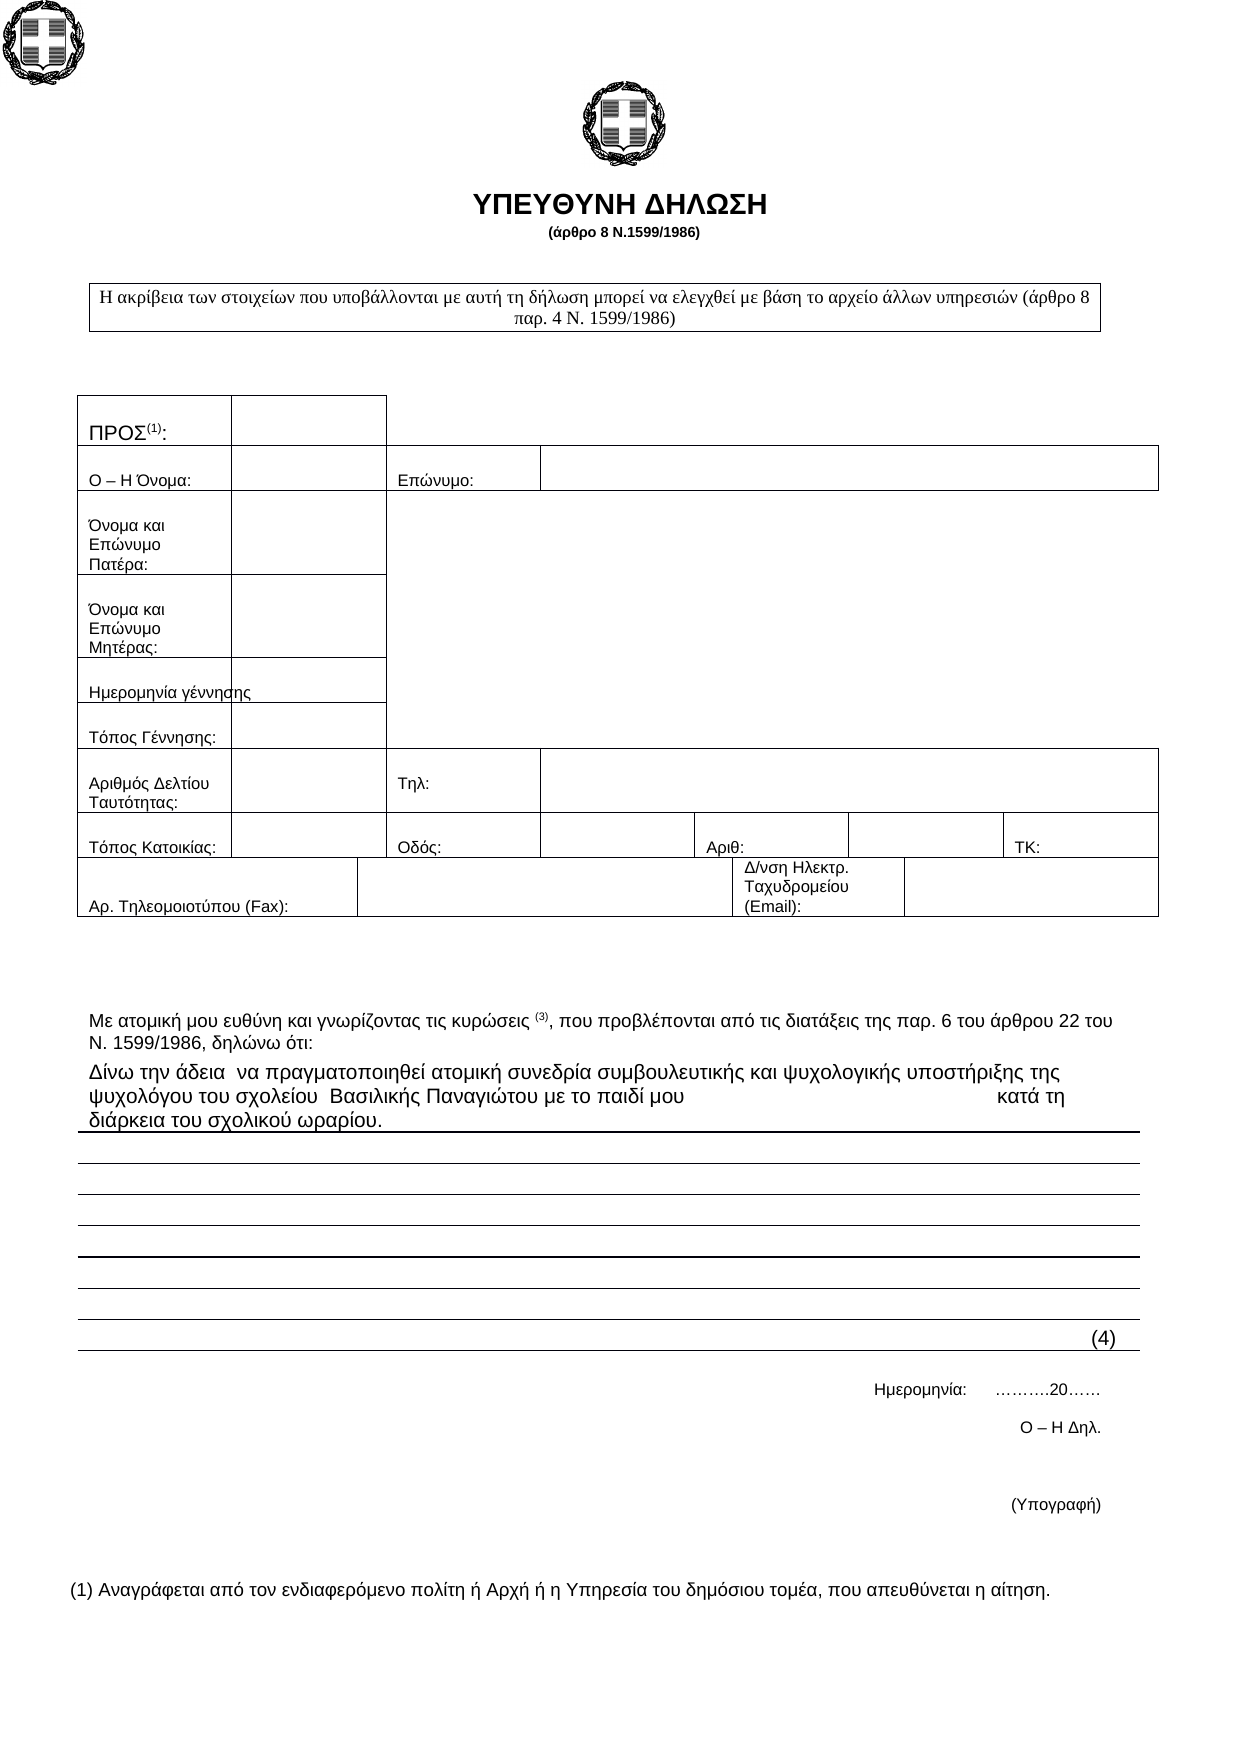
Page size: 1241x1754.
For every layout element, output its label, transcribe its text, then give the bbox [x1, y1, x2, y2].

text Ο – Η Δηλ. [89, 1418, 1101, 1437]
table_cell [358, 858, 732, 916]
subtitle ΥΠΕΥΘΥΝΗ ΔΗΛΩΣΗ [89, 187, 1152, 220]
table_cell [78, 1133, 1140, 1163]
table_cell [232, 813, 386, 857]
table_cell (4) [78, 1320, 1140, 1350]
table_cell ΤΚ: [1004, 813, 1158, 857]
table_cell [78, 1289, 1140, 1319]
text Η ακρίβεια των στοιχείων που υποβάλλονται με αυτή τη δήλωση μπορεί να ελεγχθεί με βάση το αρχείο άλλων υπηρεσιών (άρθρο 8 παρ. 4 Ν. 1599/1986) [90, 284, 1100, 331]
table_cell [232, 575, 386, 657]
table_cell Όνομα και Επώνυμο Μητέρας: [78, 575, 231, 657]
table_cell [905, 858, 1158, 916]
table_cell Δ/νση Ηλεκτρ. Ταχυδρομείου (Εmail): [733, 858, 904, 916]
table_cell Τόπος Γέννησης: [78, 703, 231, 747]
table_cell Όνομα και Επώνυμο Πατέρα: [78, 491, 231, 573]
table_cell Αριθ: [695, 813, 848, 857]
table_cell Αρ. Τηλεομοιοτύπου (Fax): [78, 858, 357, 916]
table_header ΠΡΟΣ(1): [78, 396, 231, 445]
table_cell [541, 446, 1158, 490]
table_cell Επώνυμο: [387, 446, 540, 490]
table_cell Αριθμός Δελτίου Ταυτότητας: [78, 749, 231, 812]
picture [581, 80, 668, 168]
table_cell [78, 1195, 1140, 1225]
text Ημερομηνία: ……….20…… [89, 1380, 1101, 1399]
table_cell [849, 813, 1003, 857]
table_cell Ημερομηνία γέννησης(2): [78, 658, 231, 702]
table_cell [232, 658, 386, 702]
table_cell [78, 1226, 1140, 1256]
table_header [232, 396, 386, 445]
table_cell [541, 749, 1158, 812]
picture [0, 0, 87, 87]
table_header Με ατομική μου ευθύνη και γνωρίζοντας τις κυρώσεις (3), που προβλέπονται από τις διατάξεις της παρ. 6 του άρθρου 22 του Ν. 1599/1986, δηλώνω ότι: [78, 989, 1140, 1053]
table_cell Τηλ: [387, 749, 540, 812]
table_cell Ο – Η Όνομα: [78, 446, 231, 490]
table_cell [232, 749, 386, 812]
text (1) Αναγράφεται από τον ενδιαφερόμενο πολίτη ή Αρχή ή η Υπηρεσία του δημόσιου τομέα, που απευθύνεται η αίτηση. [70, 1579, 1152, 1600]
table_cell Οδός: [387, 813, 540, 857]
table_cell Τόπος Κατοικίας: [78, 813, 231, 857]
table_cell Δίνω την άδεια να πραγματοποιηθεί ατομική συνεδρία συμβουλευτικής και ψυχολογικής υποστήριξης της ψυχολόγου του σχολείου Βασιλικής Παναγιώτου με το παιδί μου κατά τη διάρκεια του σχολικού ωραρίου. [78, 1053, 1140, 1131]
table_cell [232, 491, 386, 573]
table_cell [232, 703, 386, 747]
table_cell [232, 446, 386, 490]
subtitle (άρθρο 8 Ν.1599/1986) [89, 220, 1152, 254]
table_cell [78, 1164, 1140, 1194]
table_cell [78, 1258, 1140, 1288]
table_cell [541, 813, 694, 857]
text (Υπογραφή) [89, 1495, 1101, 1514]
